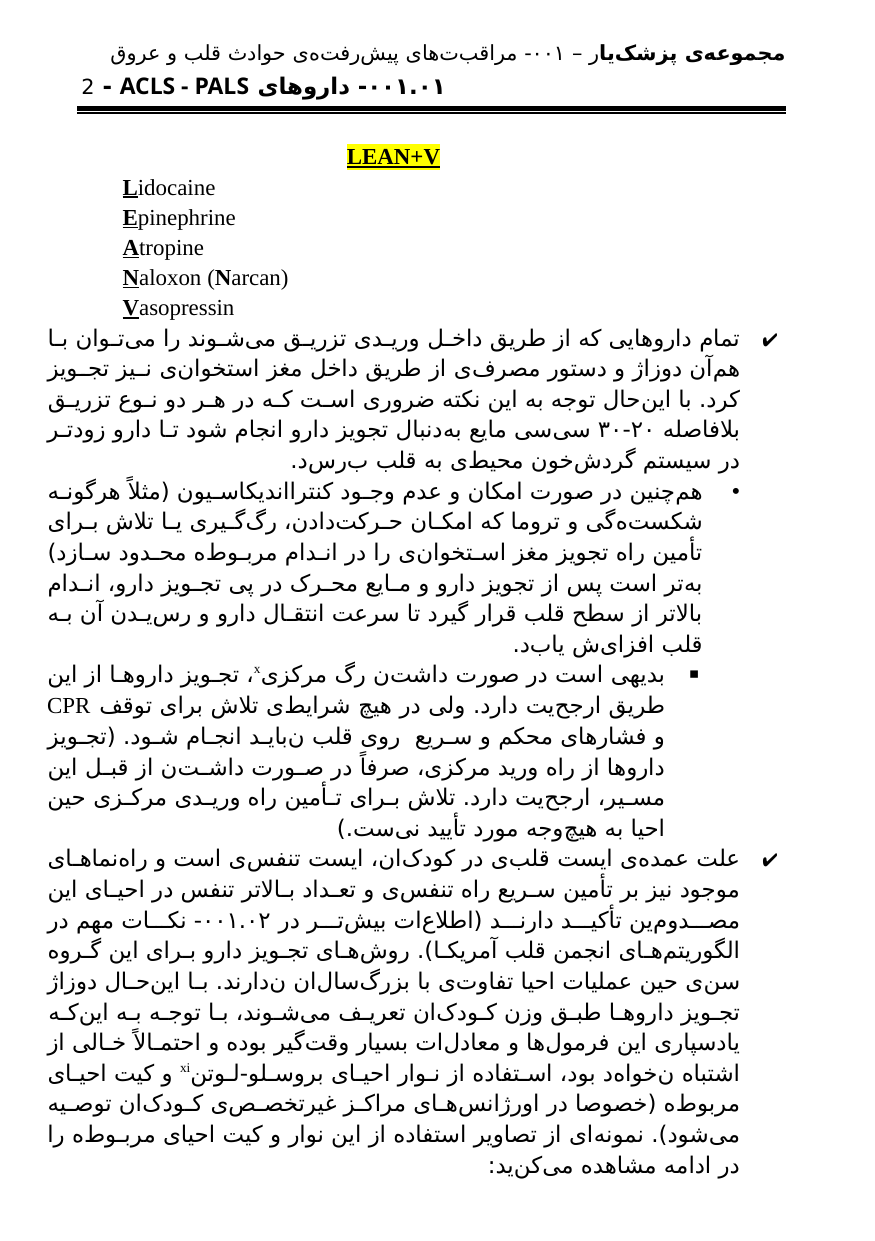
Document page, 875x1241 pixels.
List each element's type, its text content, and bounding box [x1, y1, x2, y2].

list علت عمده‌ی ایست‌ قلب‌ی در کودک‌ان، ایست تنفس‌ی است و راه‌نماهای موجود نیز بر تأمین سریع راه تنفس‌ی و تعداد بالاتر تنفس در احیای این مصدوم‌ین تأکید دارند (اطلاع‌ات بیش‌تر در ۰۰۱.۰۲- نکات مهم در الگوریتم‌های انجمن قلب آمریکا). روش‌های تجویز دارو برای این‌ گروه سن‌ی حین عملیات احیا تفاوت‌ی با بزرگ‌سال‌ان ن‌دارند. با این‌حال دوزاژ تجویز داروها طبق وزن کودک‌ان تعریف می‌شوند، با توجه به این‌که یادسپاری این فرمول‌ها و معادل‌ات بسیار وقت‌گیر بوده و احتمالاً خالی از اشتباه ن‌خواه‌د بود، استفاده از نوار احیای بروسلو-لوتن و کیت احیای مربوط‌ه (خصوصا در اورژانس‌های مراکز غیرتخصص‌ی کودک‌ان توصیه می‌شود). نمونه‌ای از تصاویر استفاده از این نوار و کیت احیای مربوط‌ه را در ادامه مشاهده می‌کن‌ید: [47, 846, 777, 1178]
list Vasopressin [85, 294, 815, 321]
list Atropine [85, 234, 815, 260]
list Naloxon (Narcan) [85, 264, 815, 291]
list Lidocaine [85, 174, 815, 200]
list بدیهی‌ است در صورت داشت‌ن رگ مرکزی، تجویز داروها از این طریق ارجح‌یت دارد. ولی در هیچ‌ شرایط‌ی تلاش برای توقف CPR و فشارهای محکم و سریع روی قلب ن‌باید انجام شود. (تجویز داروها از راه ورید مرکزی، صرفاً در صورت داشت‌ن از قبل این مسیر، ارجح‌یت دارد. تلاش برای تأمین راه وریدی مرکزی حین احیا به هیچ‌وجه مورد تأیید نی‌ست.) [47, 662, 702, 842]
list LEAN+V [47, 143, 777, 170]
list هم‌چنین در صورت امکان و عدم وجود کنترااندیکاسیون (مثلاً هرگونه شکست‌ه‌گی و تروما که امکان حرکت‌دادن، رگ‌گیری یا تلاش برای تأمین راه تجویز مغز استخوان‌ی را در اندام مربوط‌ه محدود سازد) به‌تر است پس از تجویز دارو و مایع محرک در پی تجویز دارو، اندام بالاتر از سطح قلب قرار گیرد تا سرعت انتقال دارو و رس‌یدن آن به قلب افزای‌ش یاب‌د. [47, 478, 740, 658]
list تمام داروهایی که از طریق داخل وریدی تزریق می‌شوند را می‌توان با هم‌آن دوزاژ و دستور مصرف‌ی از طریق داخل مغز استخوان‌ی نیز تجویز کرد. با این‌حال توجه به این نکته ضروری است که در هر دو نوع تزریق بلافاصله ۲۰-۳۰ سی‌سی مایع به‌دنبال تجویز دارو انجام شود تا دارو زودتر در سیستم گردش‌خون محیط‌ی به قلب ب‌رس‌د. [47, 325, 777, 474]
list Epinephrine [85, 204, 815, 230]
